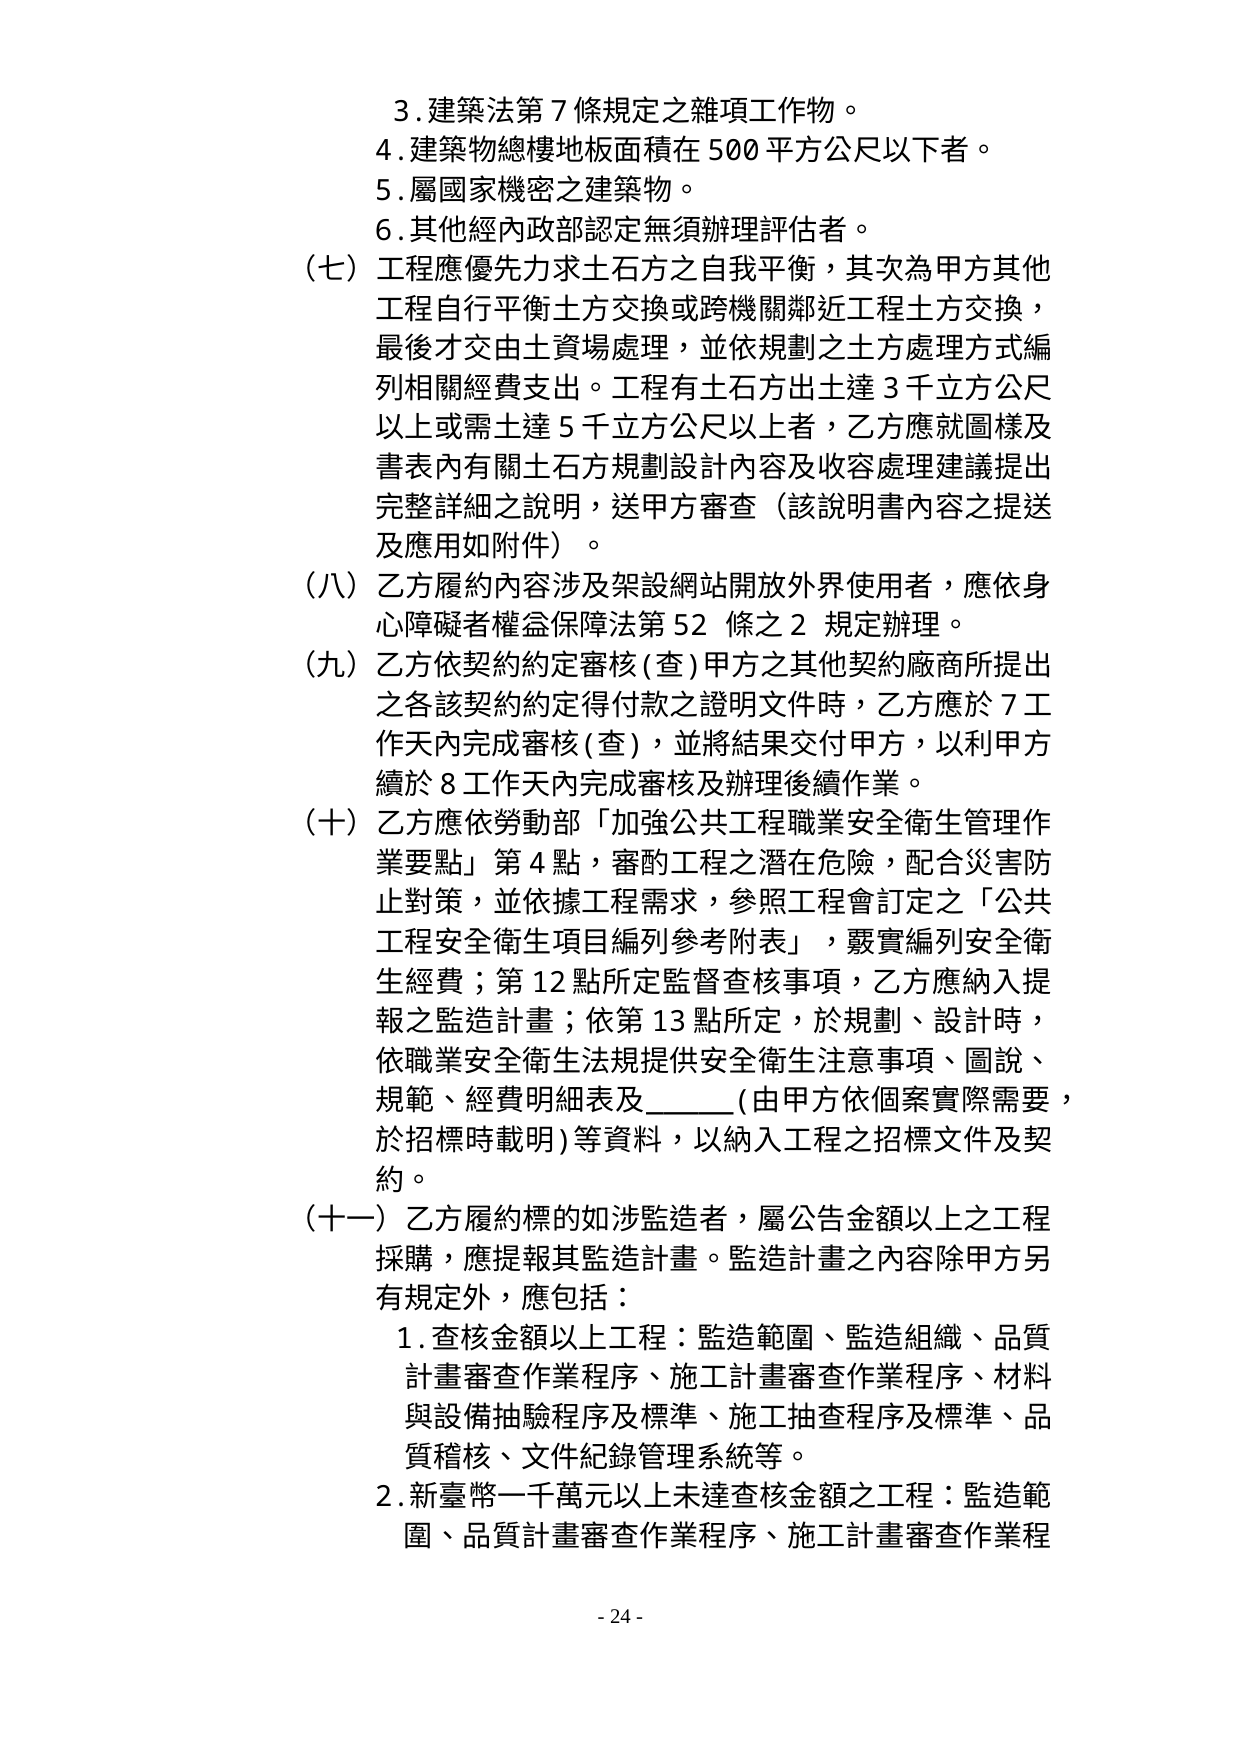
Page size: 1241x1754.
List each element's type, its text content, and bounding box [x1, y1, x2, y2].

text 1.查核金額以上工程：監造範圍、監造組織、品質計畫審查作業程序、施工計畫審查作業程序、材料與設備抽驗程序及標準、施工抽查程序及標準、品質稽核、文件紀錄管理系統等。 [287, 1317, 1053, 1475]
text 4.建築物總樓地板面積在500平方公尺以下者。 [374, 129, 1053, 169]
text （七）工程應優先力求土石方之自我平衡，其次為甲方其他工程自行平衡土方交換或跨機關鄰近工程土方交換，最後才交由土資場處理，並依規劃之土方處理方式編列相關經費支出。工程有土石方出土達3千立方公尺以上或需土達5千立方公尺以上者，乙方應就圖樣及書表內有關土石方規劃設計內容及收容處理建議提出完整詳細之說明，送甲方審查（該說明書內容之提送及應用如附件）。 [287, 248, 1053, 564]
text 3.建築法第7條規定之雜項工作物。 [287, 89, 1053, 129]
text （十一）乙方履約標的如涉監造者，屬公告金額以上之工程採購，應提報其監造計畫。監造計畫之內容除甲方另有規定外，應包括： [287, 1198, 1053, 1317]
text （十）乙方應依勞動部「加強公共工程職業安全衛生管理作業要點」第4點，審酌工程之潛在危險，配合災害防止對策，並依據工程需求，參照工程會訂定之「公共工程安全衛生項目編列參考附表」，覈實編列安全衛生經費；第12點所定監督查核事項，乙方應納入提報之監造計畫；依第13點所定，於規劃、設計時，依職業安全衛生法規提供安全衛生注意事項、圖說、規範、經費明細表及_____(由甲方依個案實際需要，於招標時載明)等資料，以納入工程之招標文件及契約。 [287, 802, 1053, 1198]
text 2.新臺幣一千萬元以上未達查核金額之工程：監造範圍、品質計畫審查作業程序、施工計畫審查作業程 [374, 1475, 1053, 1554]
text （九）乙方依契約約定審核(查)甲方之其他契約廠商所提出之各該契約約定得付款之證明文件時，乙方應於7工作天內完成審核(查)，並將結果交付甲方，以利甲方續於8工作天內完成審核及辦理後續作業。 [287, 644, 1053, 802]
text 6.其他經內政部認定無須辦理評估者。 [374, 208, 1053, 248]
text （八）乙方履約內容涉及架設網站開放外界使用者，應依身心障礙者權益保障法第52 條之2 規定辦理。 [287, 564, 1053, 644]
text 5.屬國家機密之建築物。 [374, 169, 1053, 208]
